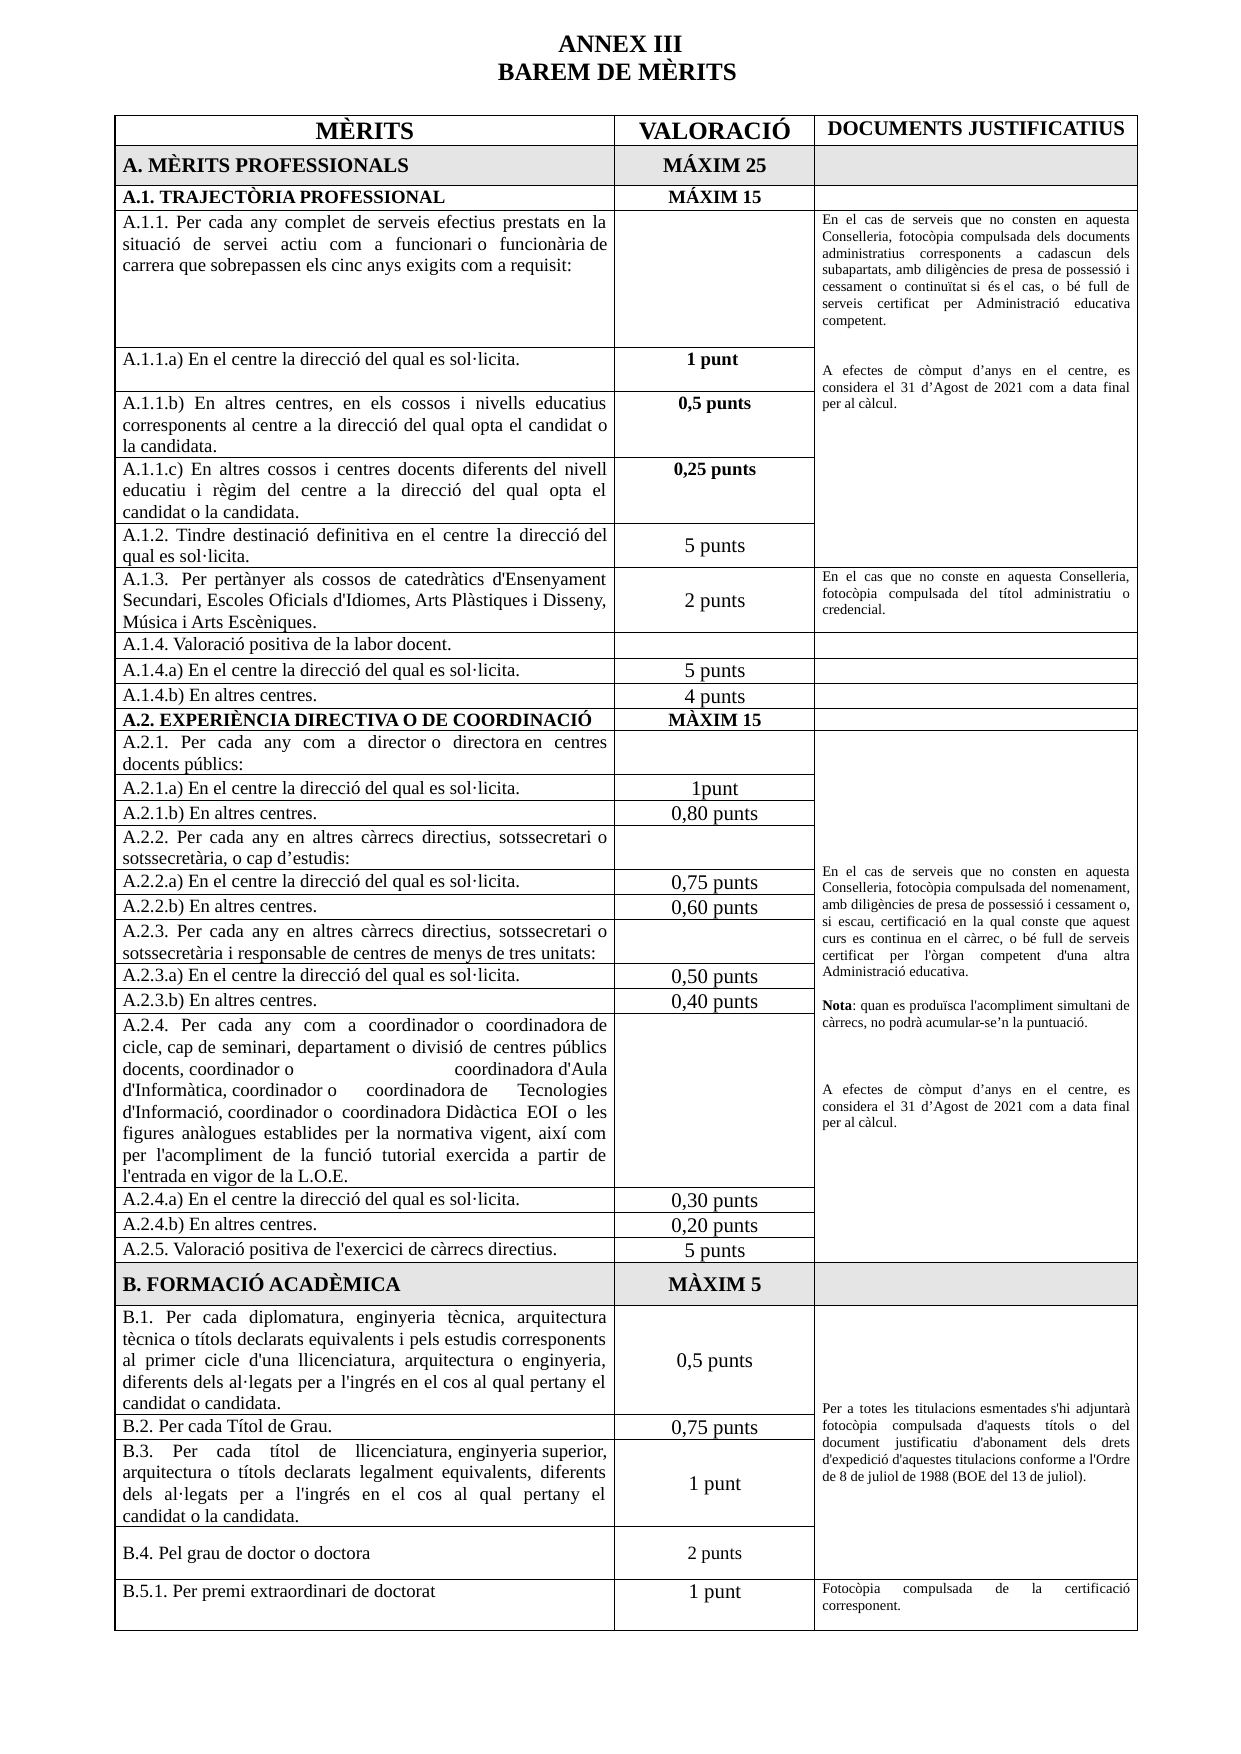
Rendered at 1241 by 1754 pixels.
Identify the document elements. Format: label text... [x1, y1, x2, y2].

table_cell A. MÈRITS PROFESSIONALS [116, 146, 614, 185]
text BAREM DE MÈRITS [118, 57, 1122, 86]
table_cell 0,50 punts [615, 964, 814, 988]
table_cell [615, 211, 814, 347]
table_cell A.1.1.a) En el centre la direcció del qual es sol·licita. [116, 348, 614, 391]
subtitle ANNEX III [118, 29, 1122, 57]
table_cell [815, 633, 1137, 657]
table_cell 0,5 punts [615, 1306, 814, 1414]
table_cell En el cas que no conste en aquesta Conselleria, fotocòpia compulsada del títol administratiu o credencial. [815, 568, 1137, 632]
table_cell Fotocòpia compulsada de la certificació corresponent. [815, 1580, 1137, 1630]
table_cell En el cas de serveis que no consten en aquesta Conselleria, fotocòpia compulsada dels documents administratius corresponents a cadascun dels subapartats, amb diligències de presa de possessió i cessament o continuïtat si és el cas, o bé full de serveis certificat per Administració educativa competent. A efectes de còmput d’anys en el centre, es considera el 31 d’Agost de 2021 com a data final per al càlcul. [815, 211, 1137, 567]
table_cell [815, 659, 1137, 682]
table_cell A.1.4.a) En el centre la direcció del qual es sol·licita. [116, 659, 614, 682]
table_cell A.2.4. Per cada any com a coordinador o coordinadora de cicle, cap de seminari, departament o divisió de centres públics docents, coordinador o coordinadora d'Aula d'Informàtica, coordinador o coordinadora de Tecnologies d'Informació, coordinador o coordinadora Didàctica EOI o les figures anàlogues establides per la normativa vigent, així com per l'acompliment de la funció tutorial exercida a partir de l'entrada en vigor de la L.O.E. [116, 1014, 614, 1187]
table_cell [615, 731, 814, 774]
table_cell [815, 684, 1137, 708]
table_cell B. FORMACIÓ ACADÈMICA [116, 1263, 614, 1305]
table_cell A.2. EXPERIÈNCIA DIRECTIVA O DE COORDINACIÓ [116, 709, 614, 730]
table_cell 1 punt [615, 348, 814, 391]
table_cell 4 punts [615, 684, 814, 708]
table_cell 0,40 punts [615, 989, 814, 1013]
table_cell 2 punts [615, 1527, 814, 1578]
table_cell [615, 633, 814, 657]
table_cell B.3. Per cada títol de llicenciatura, enginyeria superior, arquitectura o títols declarats legalment equivalents, diferents dels al·legats per a l'ingrés en el cos al qual pertany el candidat o la candidata. [116, 1440, 614, 1526]
table_header DOCUMENTS JUSTIFICATIUS [815, 116, 1137, 145]
table_cell MÁXIM 15 [615, 186, 814, 210]
table_cell MÀXIM 5 [615, 1263, 814, 1305]
table_cell A.2.3. Per cada any en altres càrrecs directius, sotssecretari o sotssecretària i responsable de centres de menys de tres unitats: [116, 920, 614, 963]
table_cell A.2.5. Valoració positiva de l'exercici de càrrecs directius. [116, 1238, 614, 1262]
table_cell [615, 1014, 814, 1187]
table_cell A.1. TRAJECTÒRIA PROFESSIONAL [116, 186, 614, 210]
table_header MÈRITS [116, 116, 614, 145]
table_cell A.1.4.b) En altres centres. [116, 684, 614, 708]
table_cell 5 punts [615, 524, 814, 567]
table_cell 0,75 punts [615, 870, 814, 894]
table_cell 0,30 punts [615, 1188, 814, 1212]
table_cell 0,25 punts [615, 458, 814, 522]
table_cell A.1.1.b) En altres centres, en els cossos i nivells educatius corresponents al centre a la direcció del qual opta el candidat o la candidata. [116, 392, 614, 457]
table_cell A.1.3. Per pertànyer als cossos de catedràtics d'Ensenyament Secundari, Escoles Oficials d'Idiomes, Arts Plàstiques i Disseny, Música i Arts Escèniques. [116, 568, 614, 632]
table_cell 5 punts [615, 659, 814, 682]
table_cell MÁXIM 25 [615, 146, 814, 185]
table_cell A.2.3.b) En altres centres. [116, 989, 614, 1013]
table_cell A.2.1. Per cada any com a director o directora en centres docents públics: [116, 731, 614, 774]
table_cell 0,80 punts [615, 801, 814, 824]
table_cell A.1.1. Per cada any complet de serveis efectius prestats en la situació de servei actiu com a funcionari o funcionària de carrera que sobrepassen els cinc anys exigits com a requisit: [116, 211, 614, 347]
table_cell En el cas de serveis que no consten en aquesta Conselleria, fotocòpia compulsada del nomenament, amb diligències de presa de possessió i cessament o, si escau, certificació en la qual conste que aquest curs es continua en el càrrec, o bé full de serveis certificat per l'òrgan competent d'una altra Administració educativa. Nota: quan es produïsca l'acompliment simultani de càrrecs, no podrà acumular-se’n la puntuació. A efectes de còmput d’anys en el centre, es considera el 31 d’Agost de 2021 com a data final per al càlcul. [815, 731, 1137, 1262]
table_cell [815, 146, 1137, 185]
table_cell 1punt [615, 775, 814, 799]
table_cell A.2.3.a) En el centre la direcció del qual es sol·licita. [116, 964, 614, 988]
table_header VALORACIÓ [615, 116, 814, 145]
table_cell 1 punt [615, 1440, 814, 1526]
table_cell 0,5 punts [615, 392, 814, 457]
table_cell 2 punts [615, 568, 814, 632]
table_cell Per a totes les titulacions esmentades s'hi adjuntarà fotocòpia compulsada d'aquests títols o del document justificatiu d'abonament dels drets d'expedició d'aquestes titulacions conforme a l'Ordre de 8 de juliol de 1988 (BOE del 13 de juliol). [815, 1306, 1137, 1578]
table_cell [615, 920, 814, 963]
table_cell A.2.1.b) En altres centres. [116, 801, 614, 824]
table_cell [815, 1263, 1137, 1305]
table_cell A.2.2.a) En el centre la direcció del qual es sol·licita. [116, 870, 614, 894]
table_cell [615, 826, 814, 869]
table_cell 0,75 punts [615, 1415, 814, 1439]
table_cell B.2. Per cada Títol de Grau. [116, 1415, 614, 1439]
table_cell B.5.1. Per premi extraordinari de doctorat [116, 1580, 614, 1630]
table_cell A.1.1.c) En altres cossos i centres docents diferents del nivell educatiu i règim del centre a la direcció del qual opta el candidat o la candidata. [116, 458, 614, 522]
table_cell A.2.4.b) En altres centres. [116, 1213, 614, 1237]
table_cell A.2.2.b) En altres centres. [116, 895, 614, 919]
table_cell [815, 186, 1137, 210]
table_cell A.2.1.a) En el centre la direcció del qual es sol·licita. [116, 775, 614, 799]
table_cell B.1. Per cada diplomatura, enginyeria tècnica, arquitectura tècnica o títols declarats equivalents i pels estudis corresponents al primer cicle d'una llicenciatura, arquitectura o enginyeria, diferents dels al·legats per a l'ingrés en el cos al qual pertany el candidat o candidata. [116, 1306, 614, 1414]
table_cell 0,20 punts [615, 1213, 814, 1237]
table_cell A.1.4. Valoració positiva de la labor docent. [116, 633, 614, 657]
table_cell 0,60 punts [615, 895, 814, 919]
table_cell 1 punt [615, 1580, 814, 1630]
table_cell B.4. Pel grau de doctor o doctora [116, 1527, 614, 1578]
table_cell A.2.2. Per cada any en altres càrrecs directius, sotssecretari o sotssecretària, o cap d’estudis: [116, 826, 614, 869]
table_cell MÀXIM 15 [615, 709, 814, 730]
table_cell 5 punts [615, 1238, 814, 1262]
table_cell [815, 709, 1137, 730]
table_cell A.2.4.a) En el centre la direcció del qual es sol·licita. [116, 1188, 614, 1212]
table_cell A.1.2. Tindre destinació definitiva en el centre la direcció del qual es sol·licita. [116, 524, 614, 567]
